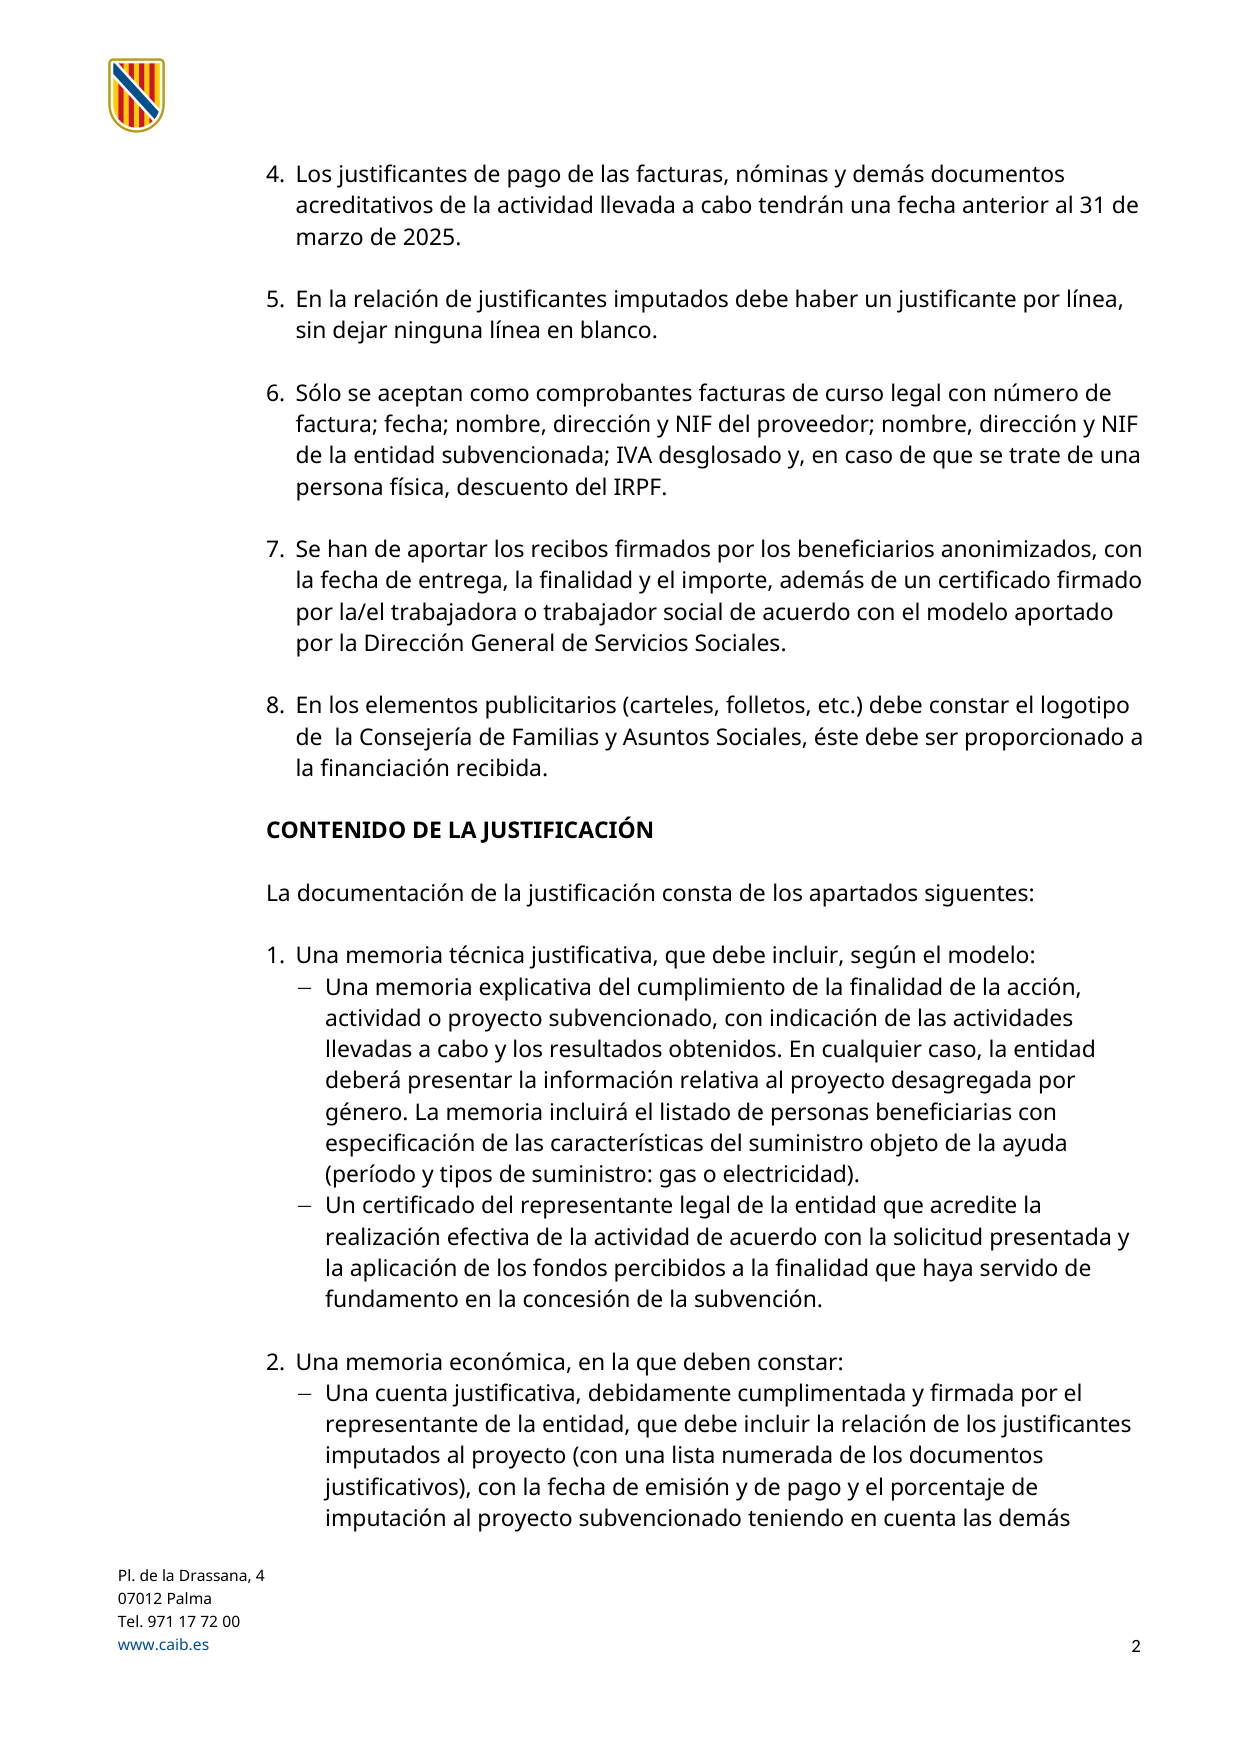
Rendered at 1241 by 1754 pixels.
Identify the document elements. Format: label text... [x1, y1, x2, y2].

picture [90, 30, 183, 161]
list Un certificado del representante legal de la entidad que acredite la realización efectiva de la actividad de acuerdo con la solicitud presentada y la aplicación de los fondos percibidos a la finalidad que haya servido de fundamento en la concesión de la subvención. [295, 1189, 1152, 1314]
text CONTENIDO DE LA JUSTIFICACIÓN [266, 814, 1152, 845]
text La documentación de la justificación consta de los apartados siguentes: [266, 877, 1152, 908]
list Una cuenta justificativa, debidamente cumplimentada y firmada por el representante de la entidad, que debe incluir la relación de los justificantes imputados al proyecto (con una lista numerada de los documentos justificativos), con la fecha de emisión y de pago y el porcentaje de imputación al proyecto subvencionado teniendo en cuenta las demás [295, 1377, 1152, 1533]
list Sólo se aceptan como comprobantes facturas de curso legal con número de factura; fecha; nombre, dirección y NIF del proveedor; nombre, dirección y NIF de la entidad subvencionada; IVA desglosado y, en caso de que se trate de una persona física, descuento del IRPF. [266, 377, 1152, 502]
list Una memoria técnica justificativa, que debe incluir, según el modelo: [266, 939, 1152, 970]
list Una memoria explicativa del cumplimiento de la finalidad de la acción, actividad o proyecto subvencionado, con indicación de las actividades llevadas a cabo y los resultados obtenidos. En cualquier caso, la entidad deberá presentar la información relativa al proyecto desagregada por género. La memoria incluirá el listado de personas beneficiarias con especificación de las características del suministro objeto de la ayuda (período y tipos de suministro: gas o electricidad). [295, 970, 1152, 1189]
list En la relación de justificantes imputados debe haber un justificante por línea, sin dejar ninguna línea en blanco. [266, 283, 1152, 345]
list Se han de aportar los recibos firmados por los beneficiarios anonimizados, con la fecha de entrega, la finalidad y el importe, además de un certificado firmado por la/el trabajadora o trabajador social de acuerdo con el modelo aportado por la Dirección General de Servicios Sociales. [266, 533, 1152, 658]
list En los elementos publicitarios (carteles, folletos, etc.) debe constar el logotipo de la Consejería de Familias y Asuntos Sociales, éste debe ser proporcionado a la financiación recibida. [266, 689, 1152, 783]
list Una memoria económica, en la que deben constar: [266, 1345, 1152, 1377]
list Los justificantes de pago de las facturas, nóminas y demás documentos acreditativos de la actividad llevada a cabo tendrán una fecha anterior al 31 de marzo de 2025. [266, 158, 1152, 252]
